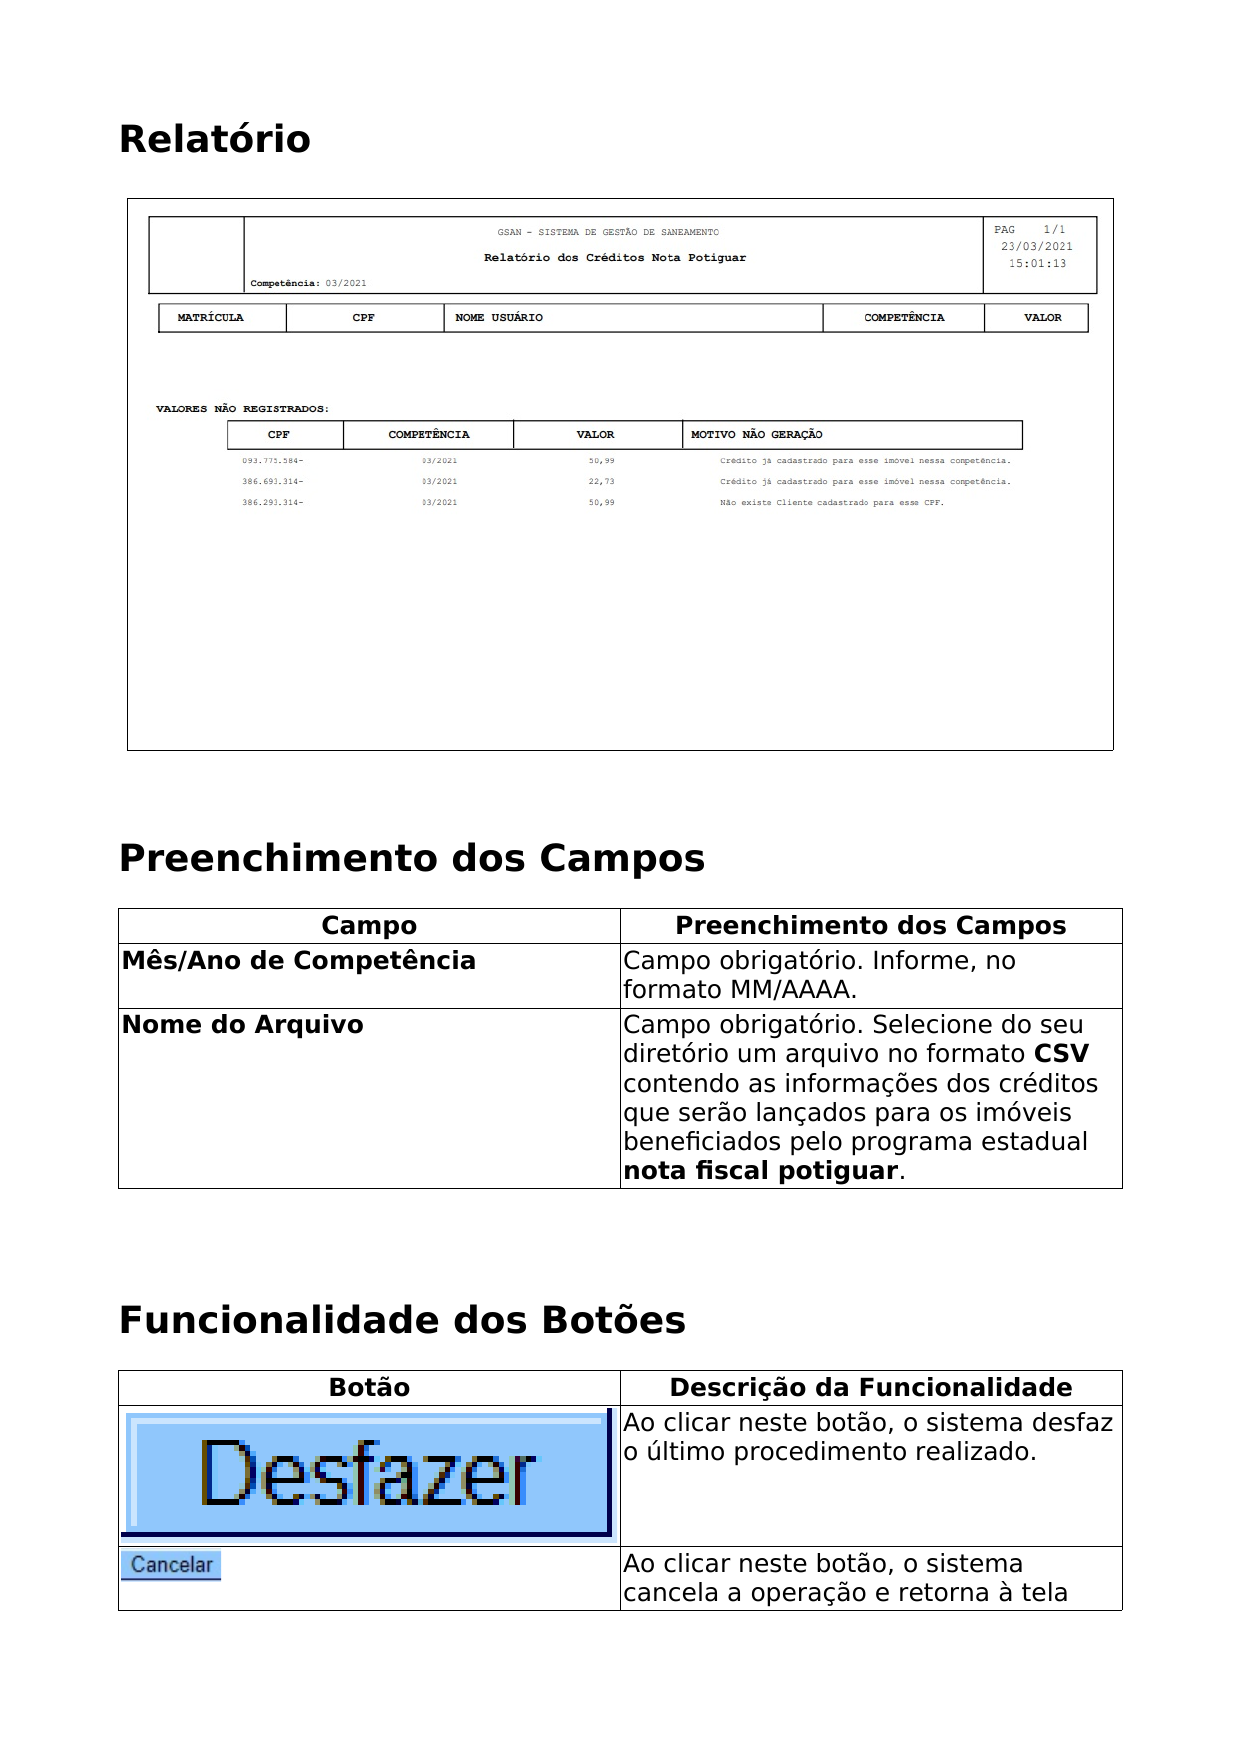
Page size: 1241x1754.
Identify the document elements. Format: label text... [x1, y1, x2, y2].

table_cell [119, 1547, 620, 1610]
subtitle Relatório [118, 118, 1122, 162]
table_cell [119, 1406, 620, 1546]
table_cell Ao clicar neste botão, o sistema desfaz o último procedimento realizado. [621, 1406, 1122, 1546]
picture [121, 1408, 618, 1543]
table_cell Ao clicar neste botão, o sistema cancela a operação e retorna à tela [621, 1547, 1122, 1610]
table_cell Campo obrigatório. Informe, no formato MM/AAAA. [621, 944, 1122, 1007]
table_header [128, 199, 1113, 749]
table_header Botão [119, 1371, 620, 1405]
picture [121, 1548, 222, 1582]
picture [129, 201, 1111, 718]
subtitle Funcionalidade dos Botões [118, 1299, 1122, 1343]
subtitle Preenchimento dos Campos [118, 837, 1122, 881]
table_header Campo [119, 909, 620, 943]
table_header Preenchimento dos Campos [621, 909, 1122, 943]
table_cell Mês/Ano de Competência [119, 944, 620, 1007]
table_cell Campo obrigatório. Selecione do seu diretório um arquivo no formato CSV contendo as informações dos créditos que serão lançados para os imóveis beneficiados pelo programa estadual nota fiscal potiguar. [621, 1009, 1122, 1188]
table_header Descrição da Funcionalidade [621, 1371, 1122, 1405]
table_cell Nome do Arquivo [119, 1009, 620, 1188]
